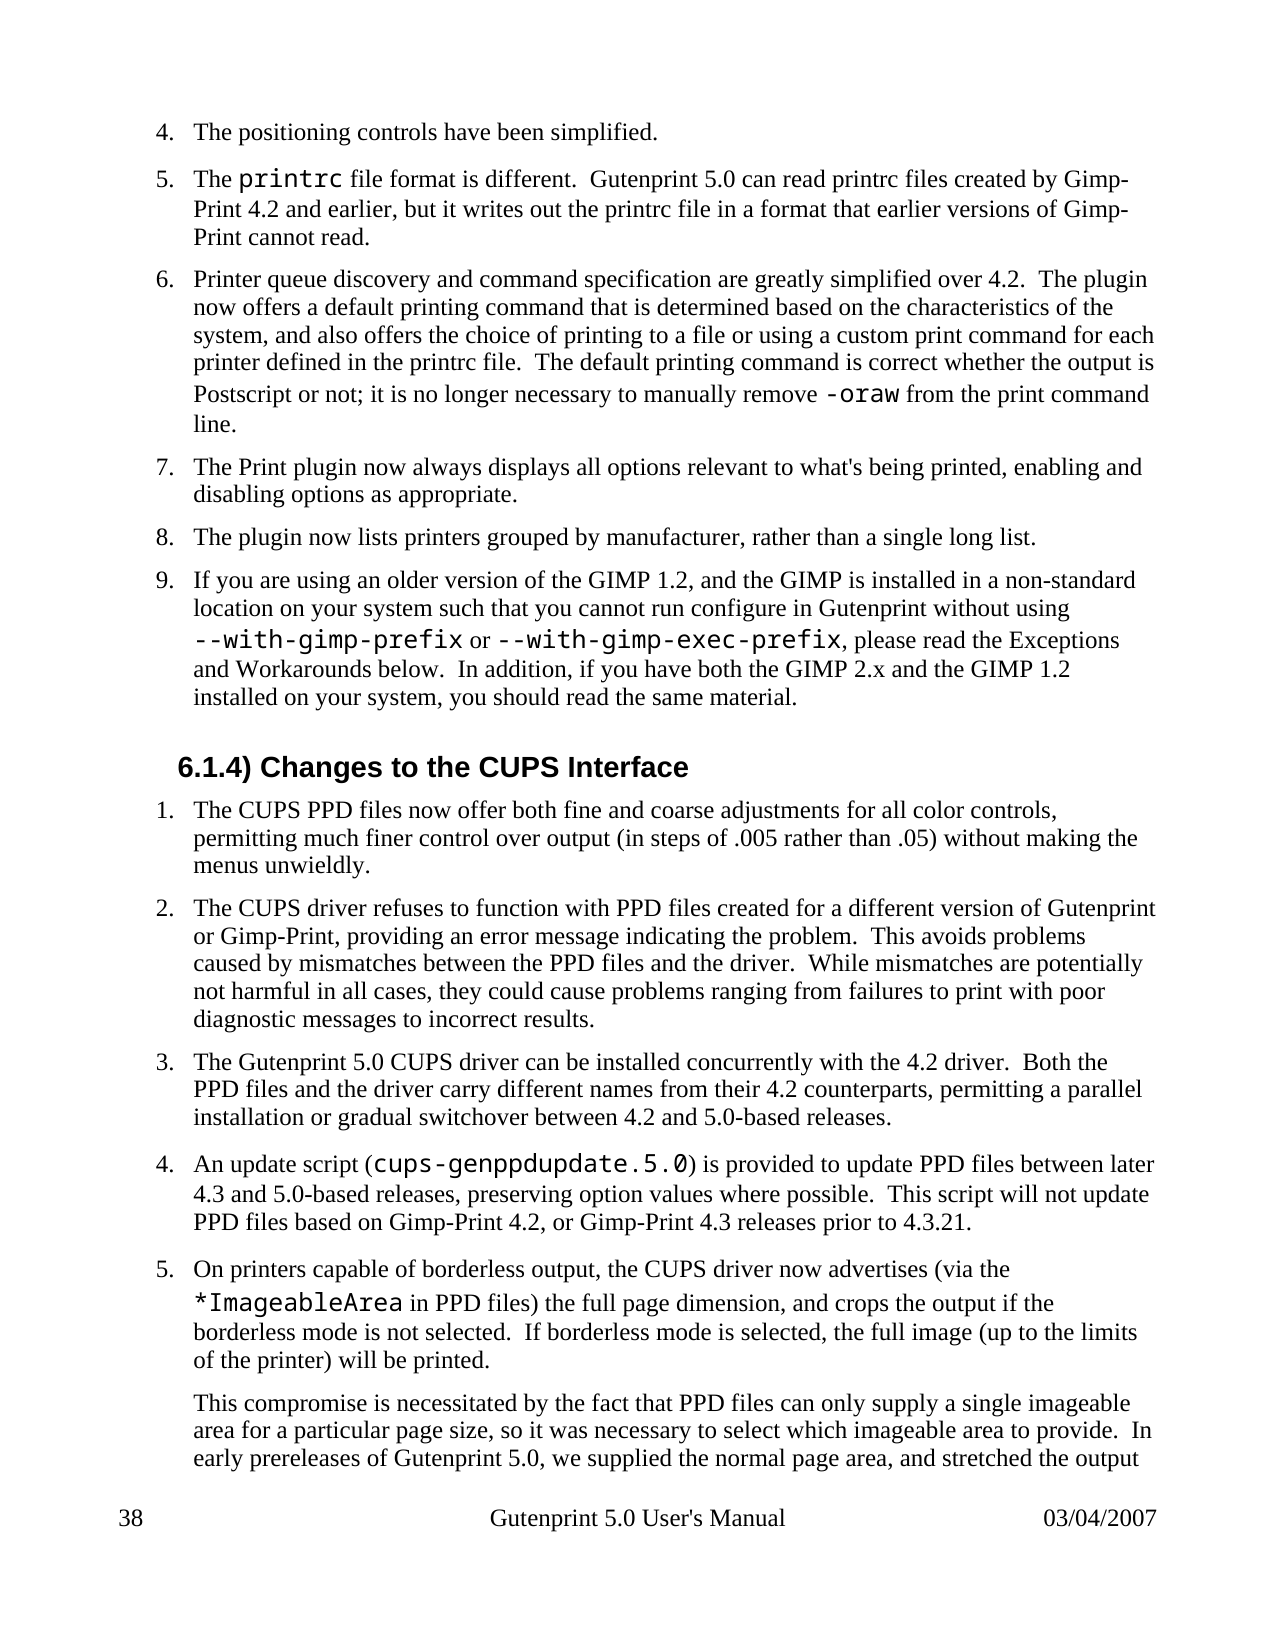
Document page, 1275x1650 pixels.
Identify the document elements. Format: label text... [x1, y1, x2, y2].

list The positioning controls have been simplified. [156, 118, 1157, 146]
list The CUPS driver refuses to function with PPD files created for a different version of Gutenprint or Gimp-Print, providing an error message indicating the problem. This avoids problems caused by mismatches between the PPD files and the driver. While mismatches are potentially not harmful in all cases, they could cause problems ranging from failures to print with poor diagnostic messages to incorrect results. [156, 894, 1157, 1033]
list The Gutenprint 5.0 CUPS driver can be installed concurrently with the 4.2 driver. Both the PPD files and the driver carry different names from their 4.2 counterparts, permitting a parallel installation or gradual switchover between 4.2 and 5.0-based releases. [156, 1048, 1157, 1131]
list The plugin now lists printers grouped by manufacturer, rather than a single long list. [156, 523, 1157, 551]
list This compromise is necessitated by the fact that PPD files can only supply a single imageable area for a particular page size, so it was necessary to select which imageable area to provide. In early prereleases of Gutenprint 5.0, we supplied the normal page area, and stretched the output [156, 1389, 1157, 1472]
list Printer queue discovery and command specification are greatly simplified over 4.2. The plugin now offers a default printing command that is determined based on the characteristics of the system, and also offers the choice of printing to a file or using a custom print command for each printer defined in the printrc file. The default printing command is correct whether the output is Postscript or not; it is no longer necessary to manually remove -oraw from the print command line. [156, 265, 1157, 438]
list If you are using an older version of the GIMP 1.2, and the GIMP is installed in a non-standard location on your system such that you cannot run configure in Gutenprint without using ‑‑with‑gimp‑prefix or ‑‑with‑gimp‑exec‑prefix, please read the Exceptions and Workarounds below. In addition, if you have both the GIMP 2.x and the GIMP 1.2 installed on your system, you should read the same material. [156, 566, 1157, 711]
list The printrc file format is different. Gutenprint 5.0 can read printrc files created by Gimp-Print 4.2 and earlier, but it writes out the printrc file in a format that earlier versions of Gimp-Print cannot read. [156, 161, 1157, 250]
list The CUPS PPD files now offer both fine and coarse adjustments for all color controls, permitting much finer control over output (in steps of .005 rather than .05) without making the menus unwieldly. [156, 796, 1157, 879]
subtitle Changes to the CUPS Interface [177, 751, 1157, 783]
list An update script (cups-genppdupdate.5.0) is provided to update PPD files between later 4.3 and 5.0-based releases, preserving option values where possible. This script will not update PPD files based on Gimp-Print 4.2, or Gimp-Print 4.3 releases prior to 4.3.21. [156, 1146, 1157, 1235]
list On printers capable of borderless output, the CUPS driver now advertises (via the *ImageableArea in PPD files) the full page dimension, and crops the output if the borderless mode is not selected. If borderless mode is selected, the full image (up to the limits of the printer) will be printed. [156, 1250, 1157, 1374]
list The Print plugin now always displays all options relevant to what's being printed, enabling and disabling options as appropriate. [156, 453, 1157, 508]
